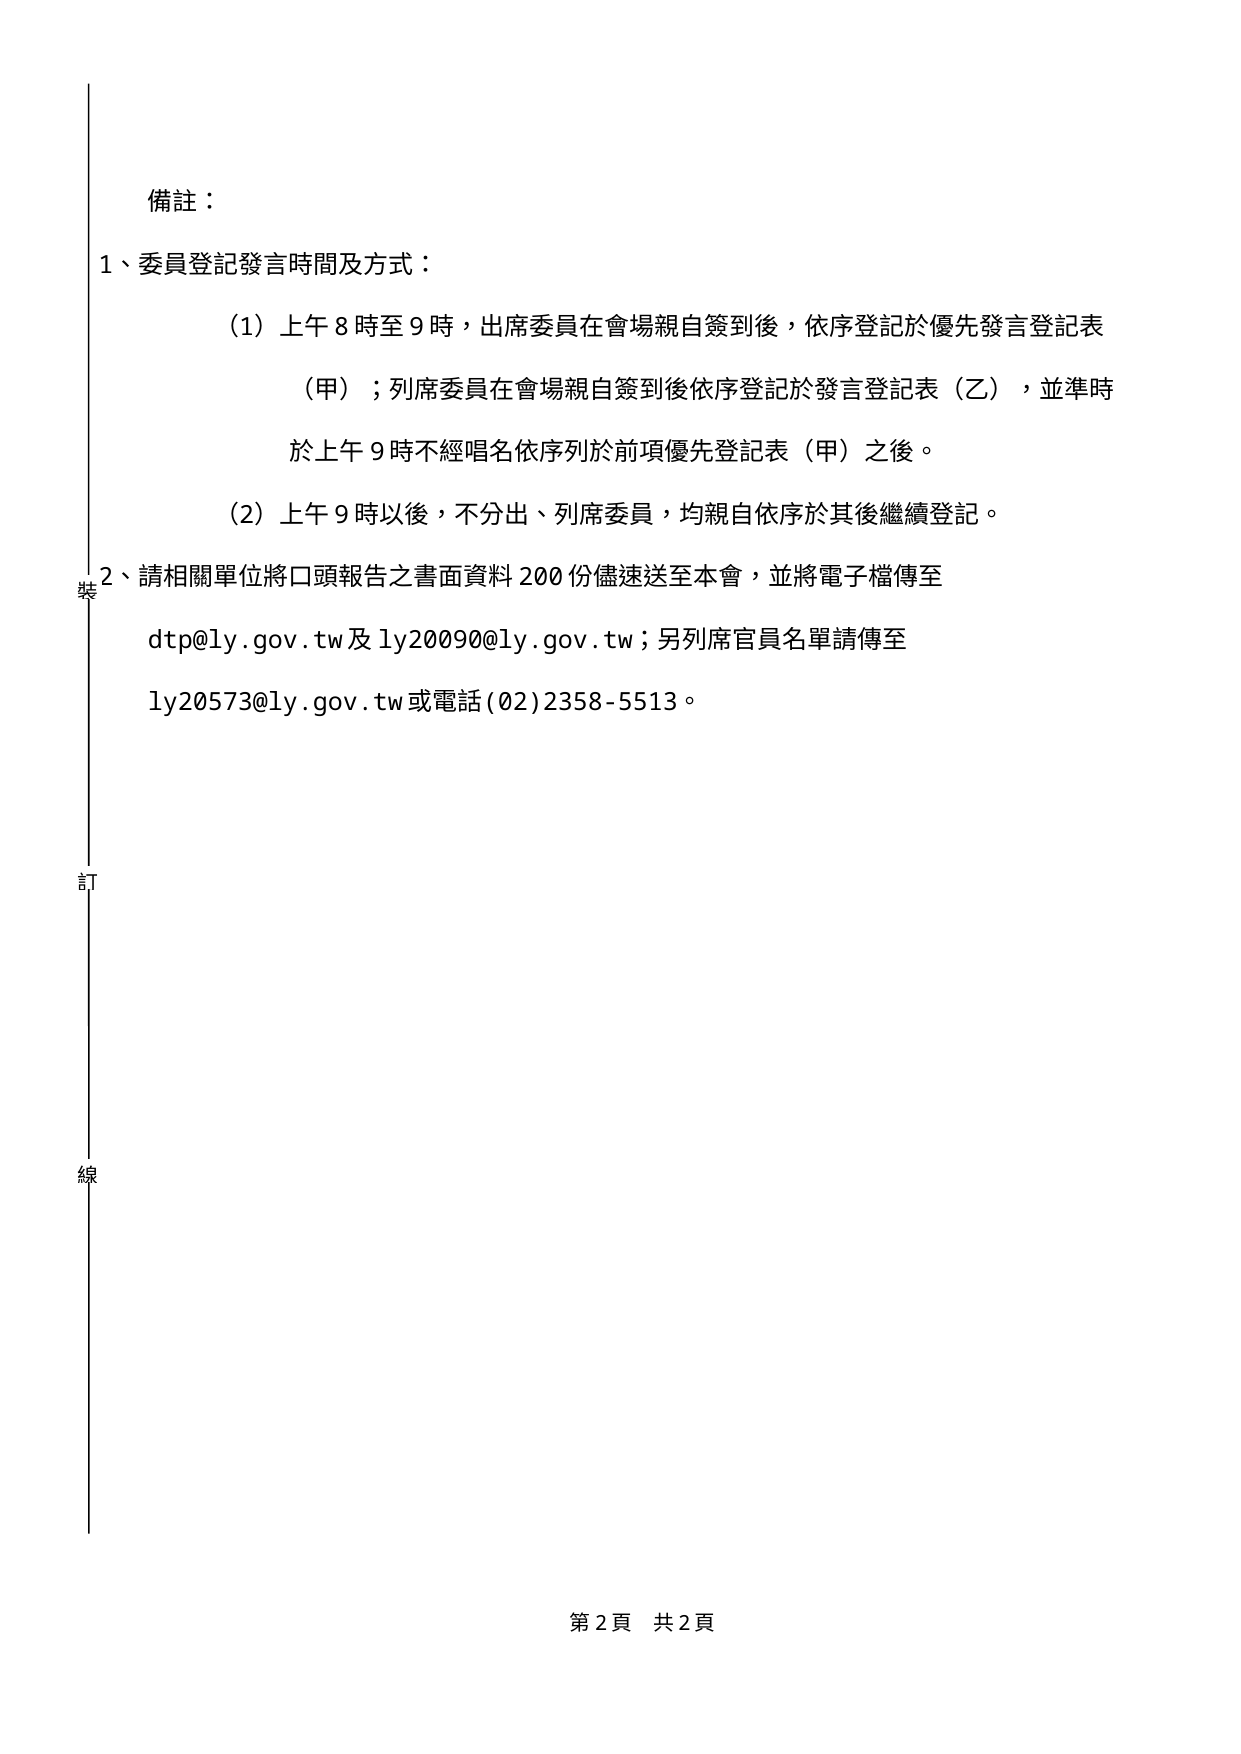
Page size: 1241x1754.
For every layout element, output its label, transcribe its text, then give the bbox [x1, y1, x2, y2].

text 備註： [148, 158, 1137, 221]
list 上午8時至9時，出席委員在會場親自簽到後，依序登記於優先發言登記表（甲）；列席委員在會場親自簽到後依序登記於發言登記表（乙），並準時於上午9時不經唱名依序列於前項優先登記表（甲）之後。 [214, 283, 1137, 471]
list 委員登記發言時間及方式： [98, 221, 1137, 283]
list 請相關單位將口頭報告之書面資料200份儘速送至本會，並將電子檔傳至dtp@ly.gov.tw及ly20090@ly.gov.tw；另列席官員名單請傳至ly20573@ly.gov.tw或電話(02)2358-5513。 [98, 533, 1137, 721]
list 上午9時以後，不分出、列席委員，均親自依序於其後繼續登記。 [214, 471, 1137, 533]
